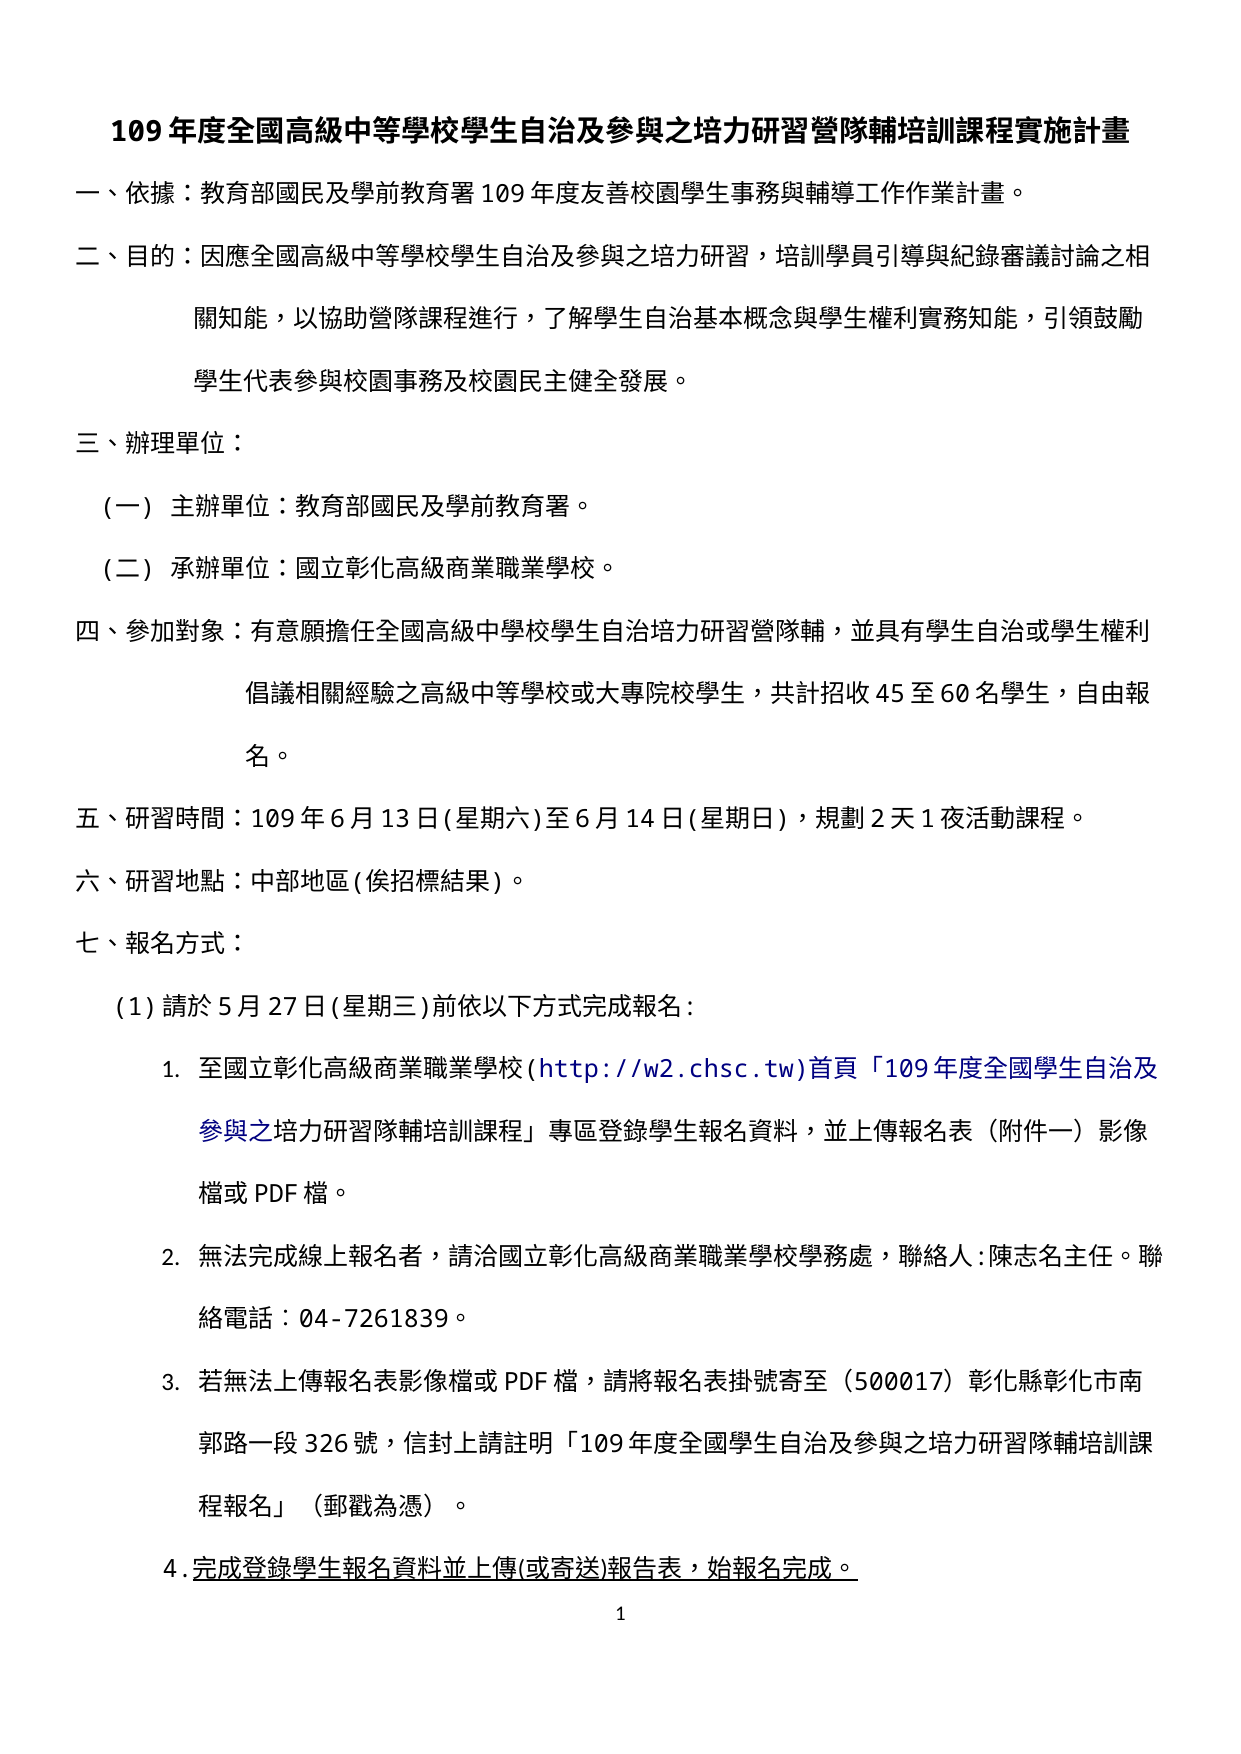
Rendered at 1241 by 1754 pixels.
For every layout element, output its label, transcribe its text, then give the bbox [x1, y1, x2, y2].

text 一、依據：教育部國民及學前教育署109年度友善校園學生事務與輔導工作作業計畫。 [75, 150, 1165, 212]
text 四、參加對象：有意願擔任全國高級中學校學生自治培力研習營隊輔，並具有學生自治或學生權利倡議相關經驗之高級中等學校或大專院校學生，共計招收45至60名學生，自由報名。 [75, 587, 1165, 775]
list 無法完成線上報名者，請洽國立彰化高級商業職業學校學務處，聯絡人:陳志名主任。聯絡電話︰04-7261839。 [161, 1212, 1165, 1337]
list 若無法上傳報名表影像檔或PDF檔，請將報名表掛號寄至（500017）彰化縣彰化市南郭路一段326號，信封上請註明「109年度全國學生自治及參與之培力研習隊輔培訓課程報名」（郵戳為憑）。 [161, 1337, 1165, 1525]
text 4.完成登錄學生報名資料並上傳(或寄送)報告表，始報名完成。 [75, 1525, 1165, 1587]
text 三、辦理單位： [75, 400, 1165, 462]
text 二、目的：因應全國高級中等學校學生自治及參與之培力研習，培訓學員引導與紀錄審議討論之相關知能，以協助營隊課程進行，了解學生自治基本概念與學生權利實務知能，引領鼓勵學生代表參與校園事務及校園民主健全發展。 [75, 212, 1165, 400]
list 請於5月27日(星期三)前依以下方式完成報名: [112, 962, 1165, 1025]
text (二) 承辦單位：國立彰化高級商業職業學校。 [75, 525, 1165, 587]
text 六、研習地點：中部地區(俟招標結果)。 [75, 837, 1165, 900]
text 五、研習時間：109年6月13日(星期六)至6月14日(星期日)，規劃2天1夜活動課程。 [75, 775, 1165, 837]
text (一) 主辦單位：教育部國民及學前教育署。 [75, 462, 1165, 525]
text 109年度全國高級中等學校學生自治及參與之培力研習營隊輔培訓課程實施計畫 [75, 87, 1165, 150]
text 七、報名方式： [75, 900, 1165, 962]
list 至國立彰化高級商業職業學校(http://w2.chsc.tw)首頁「109年度全國學生自治及參與之培力研習隊輔培訓課程」專區登錄學生報名資料，並上傳報名表（附件一）影像檔或PDF檔。 [161, 1025, 1165, 1212]
